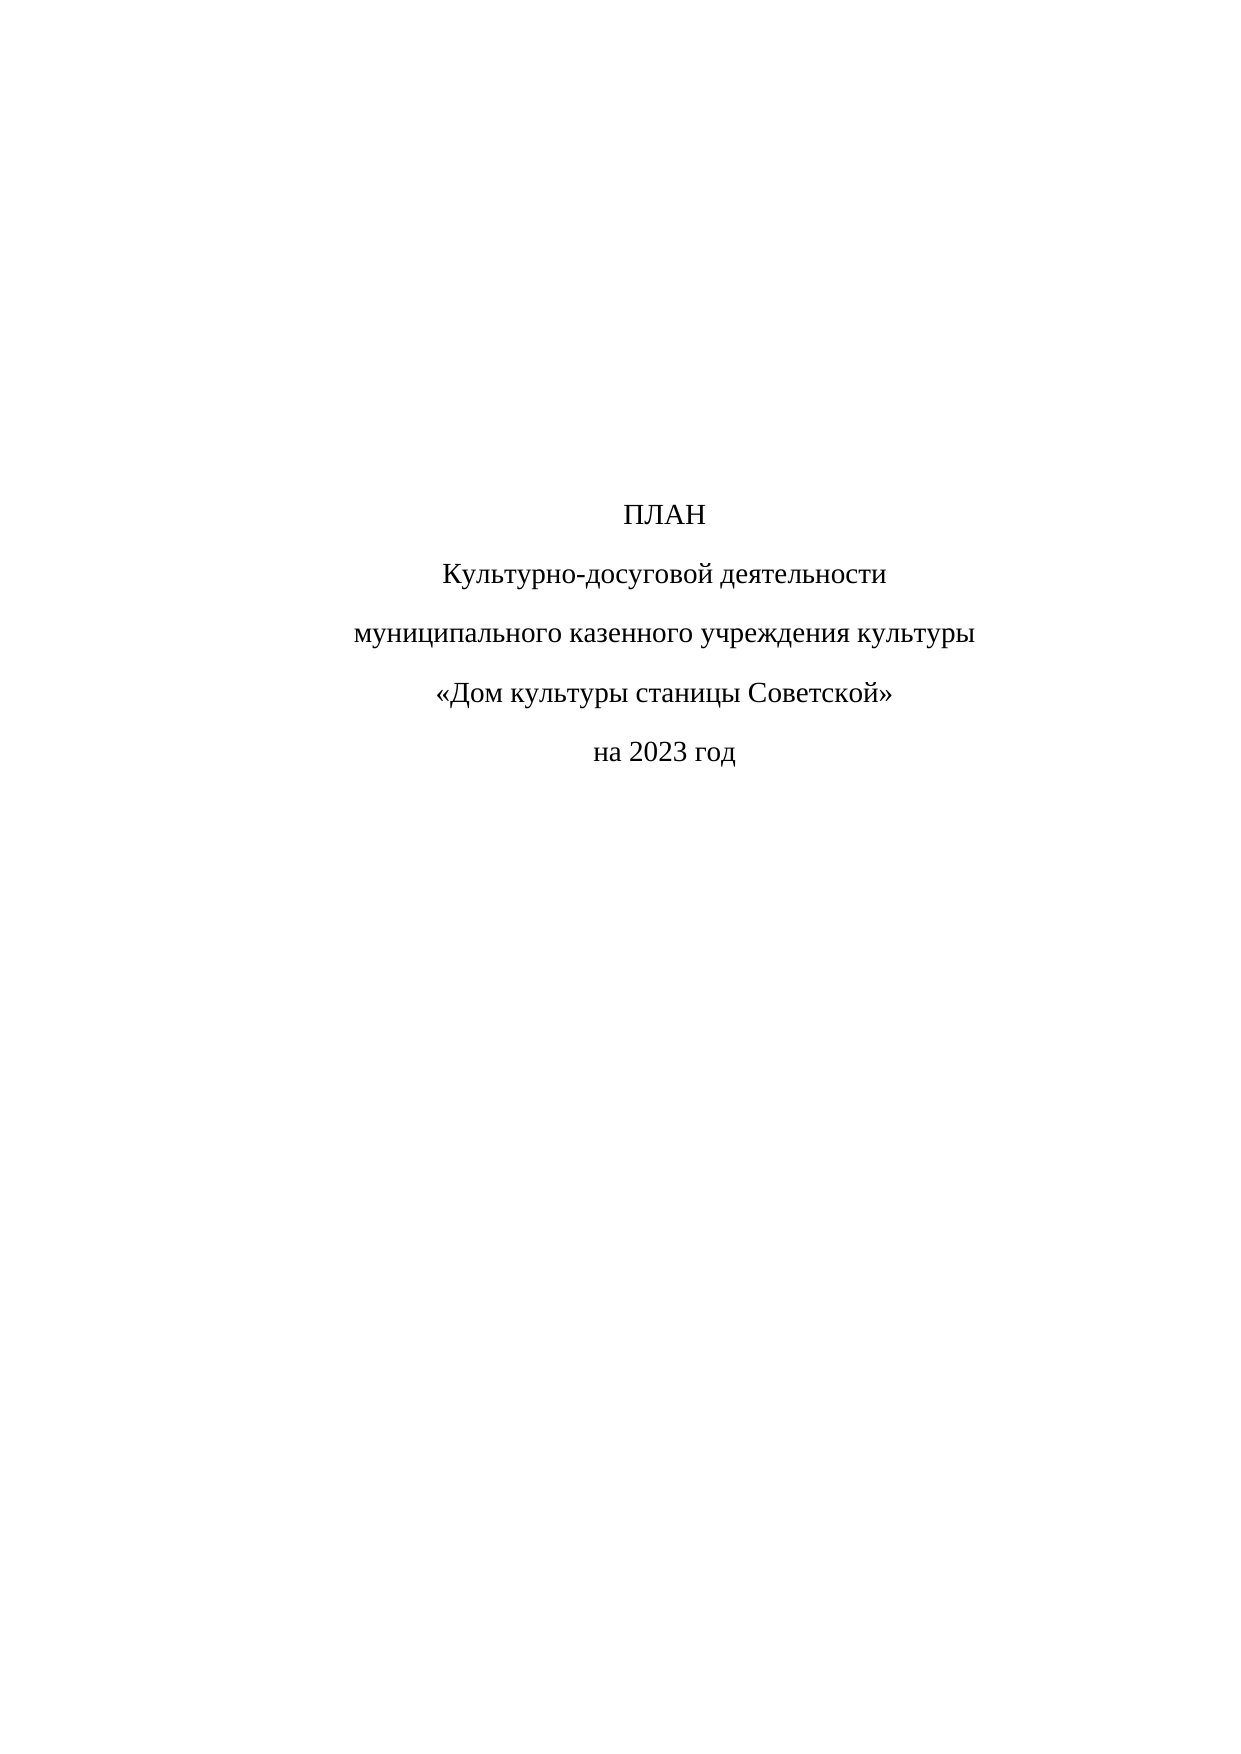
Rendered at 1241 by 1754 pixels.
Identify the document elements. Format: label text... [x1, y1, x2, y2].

text «Дом культуры станицы Советской» [177, 675, 1152, 708]
text муниципального казенного учреждения культуры [177, 616, 1152, 649]
text на 2023 год [177, 734, 1152, 768]
text Культурно-досуговой деятельности [177, 556, 1152, 590]
table_header [682, 118, 1154, 152]
text ПЛАН [177, 497, 1152, 530]
table_header [180, 118, 682, 152]
